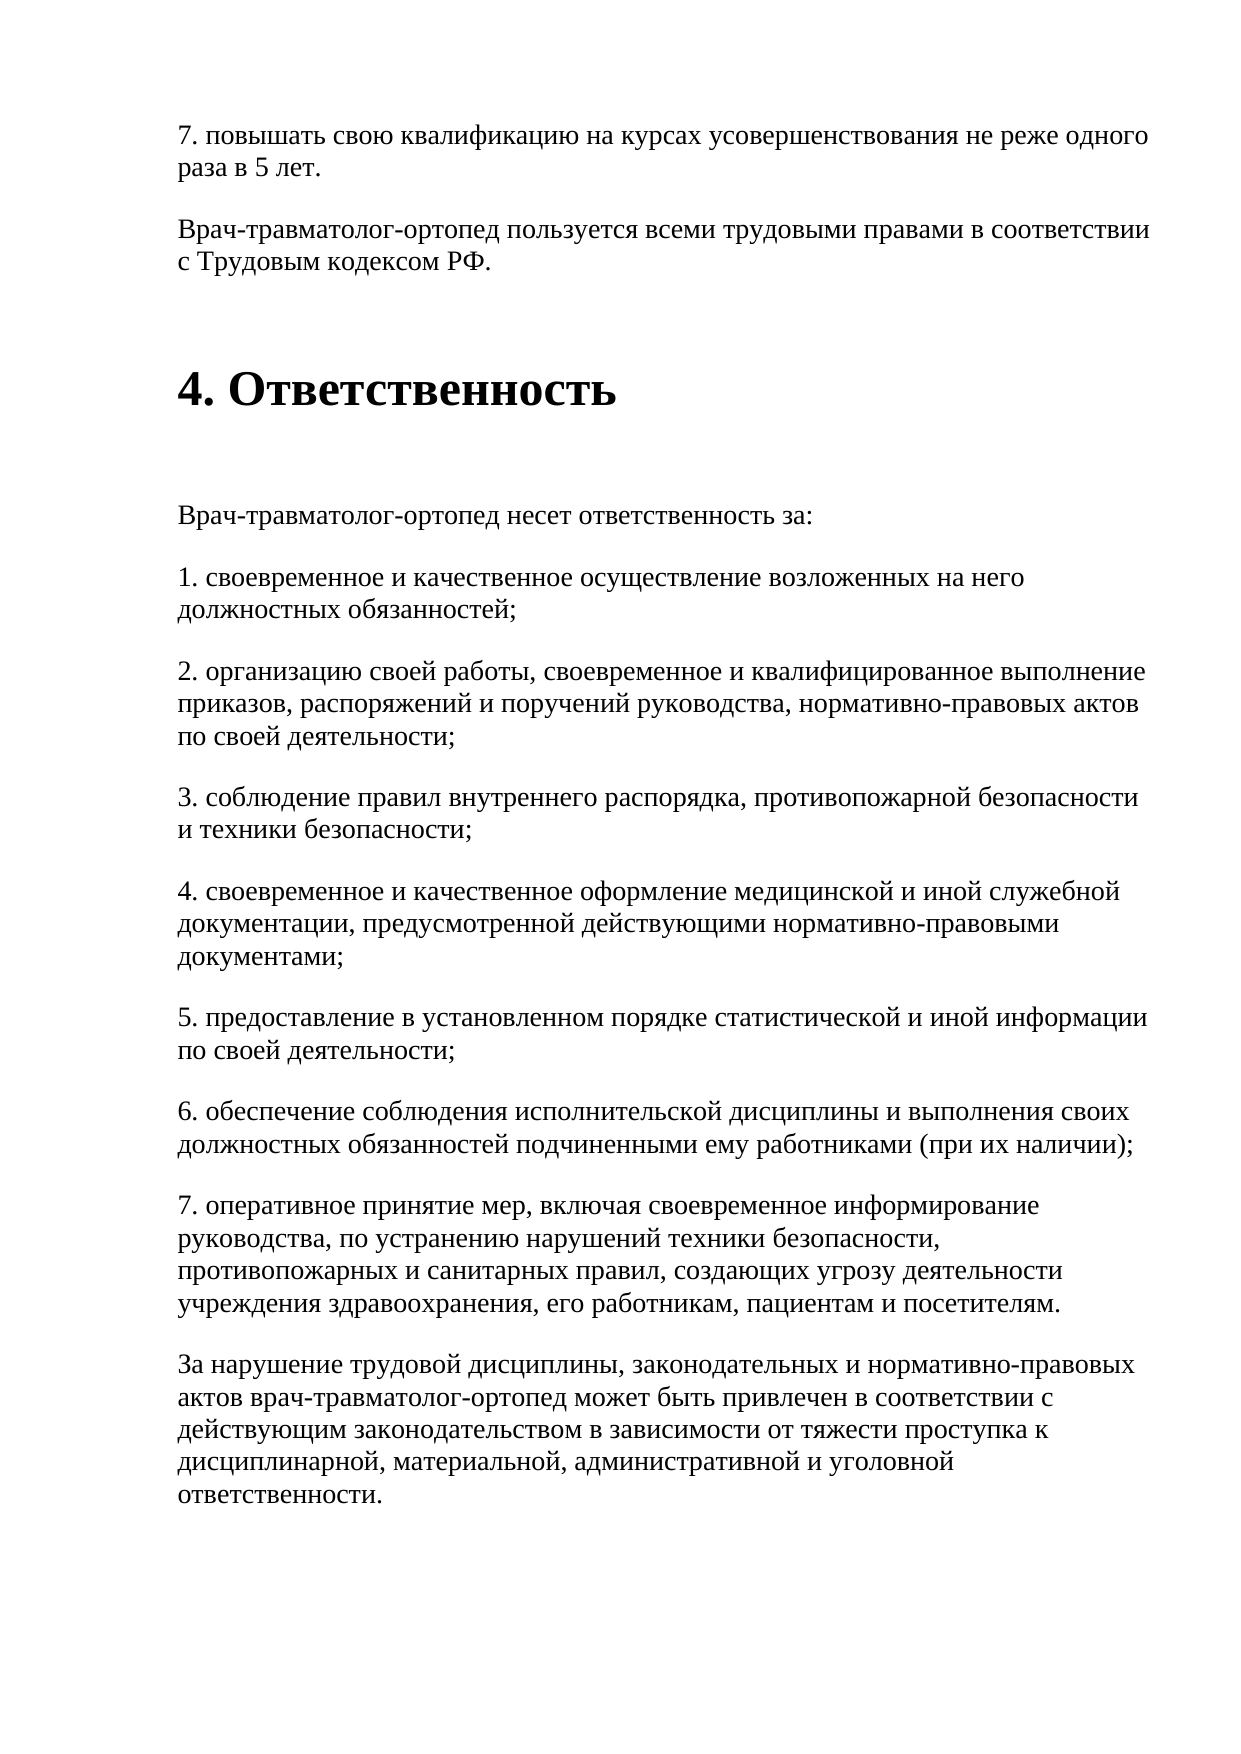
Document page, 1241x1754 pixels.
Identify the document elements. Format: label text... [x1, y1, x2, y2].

text 3. соблюдение правил внутреннего распорядка, противопожарной безопасности и техники безопасности; [177, 780, 1152, 845]
text 7. повышать свою квалификацию на курсах усовершенствования не реже одного раза в 5 лет. [177, 118, 1152, 183]
text 6. обеспечение соблюдения исполнительской дисциплины и выполнения своих должностных обязанностей подчиненными ему работниками (при их наличии); [177, 1094, 1152, 1159]
text Врач-травматолог-ортопед несет ответственность за: [177, 498, 1152, 531]
text Врач-травматолог-ортопед пользуется всеми трудовыми правами в соответствии с Трудовым кодексом РФ. [177, 212, 1152, 277]
text 1. своевременное и качественное осуществление возложенных на него должностных обязанностей; [177, 560, 1152, 625]
text За нарушение трудовой дисциплины, законодательных и нормативно-правовых актов врач-травматолог-ортопед может быть привлечен в соответствии с действующим законодательством в зависимости от тяжести проступка к дисциплинарной, материальной, административной и уголовной ответственности. [177, 1347, 1152, 1509]
text 2. организацию своей работы, своевременное и квалифицированное выполнение приказов, распоряжений и поручений руководства, нормативно-правовых актов по своей деятельности; [177, 654, 1152, 751]
subtitle 4. Ответственность [177, 359, 1152, 416]
text 5. предоставление в установленном порядке статистической и иной информации по своей деятельности; [177, 1001, 1152, 1065]
text 7. оперативное принятие мер, включая своевременное информирование руководства, по устранению нарушений техники безопасности, противопожарных и санитарных правил, создающих угрозу деятельности учреждения здравоохранения, его работникам, пациентам и посетителям. [177, 1188, 1152, 1318]
text 4. своевременное и качественное оформление медицинской и иной служебной документации, предусмотренной действующими нормативно-правовыми документами; [177, 874, 1152, 971]
